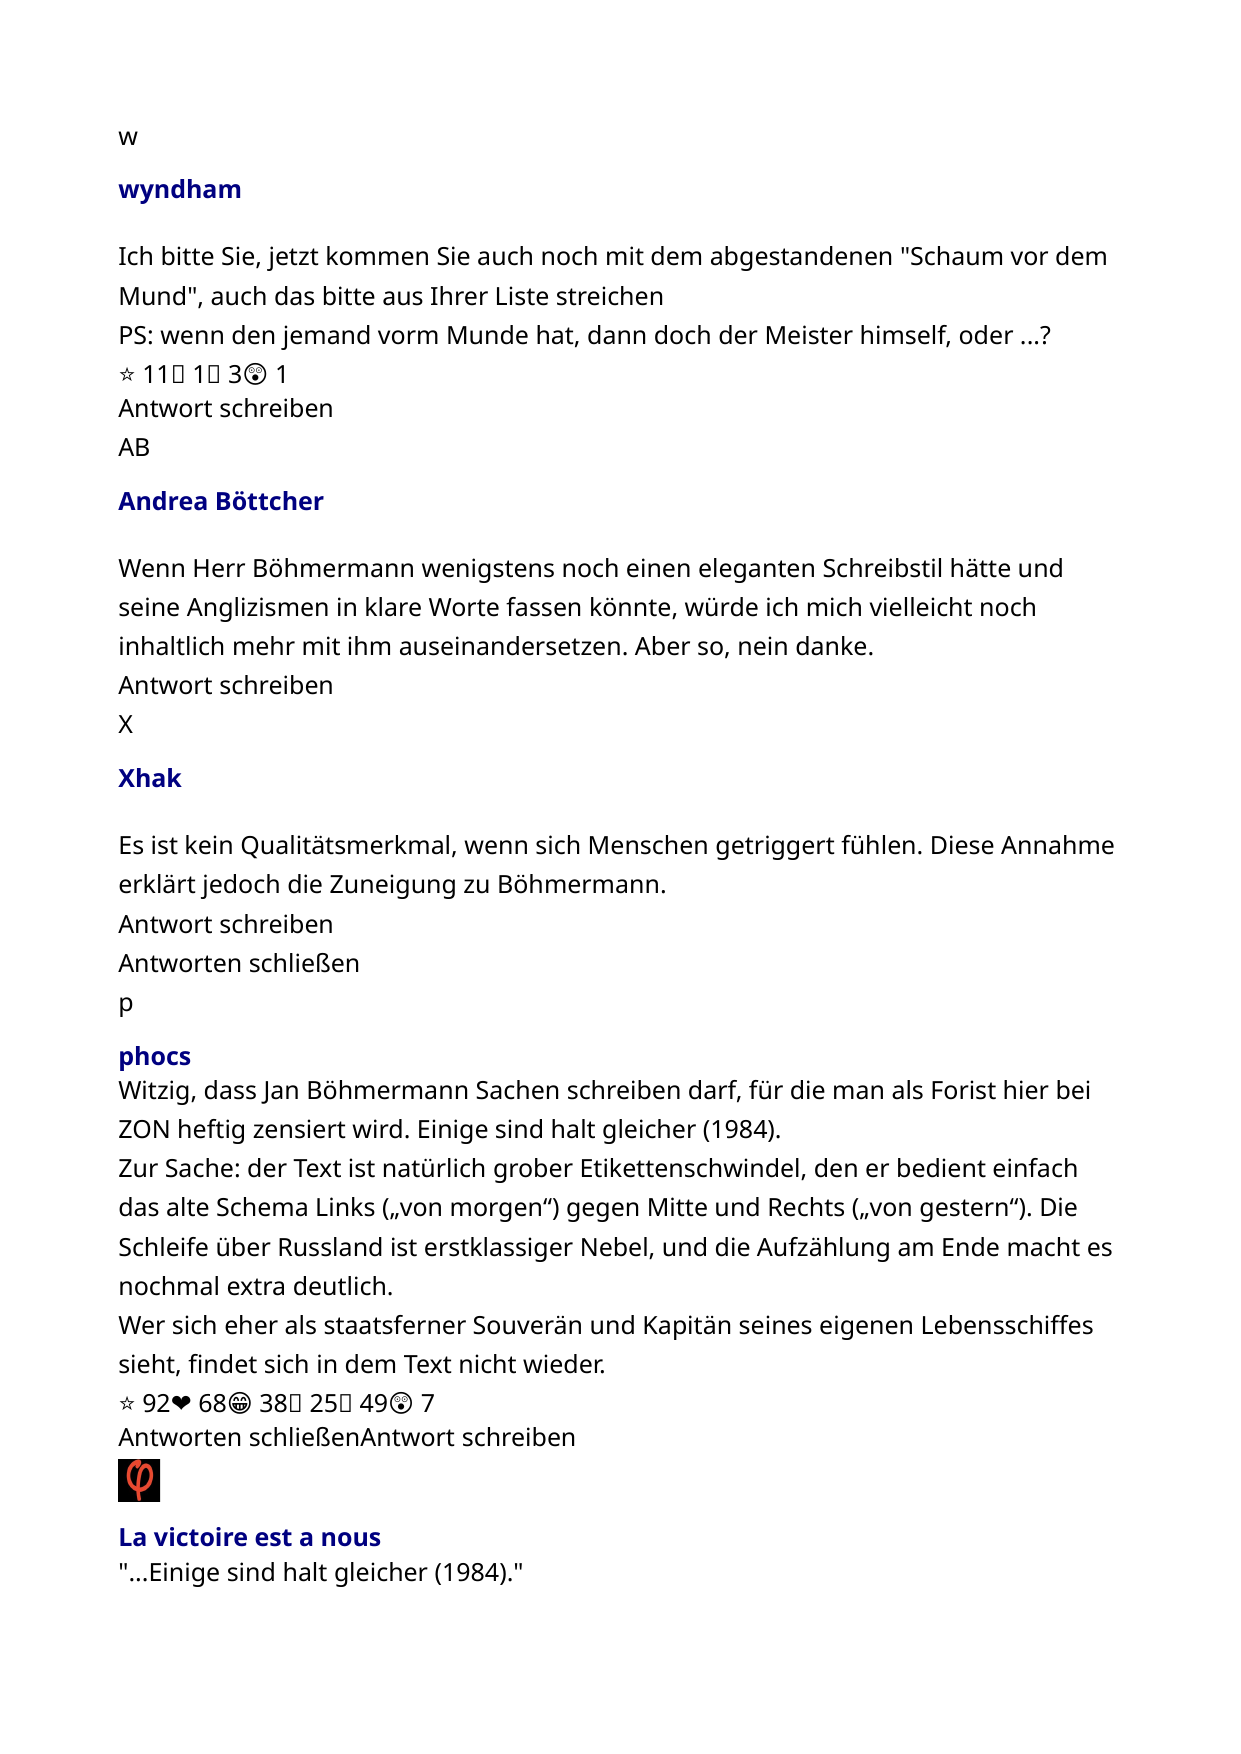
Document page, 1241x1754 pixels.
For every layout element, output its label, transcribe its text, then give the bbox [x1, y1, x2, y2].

subtitle phocs [118, 1038, 1122, 1072]
text Witzig, dass Jan Böhmermann Sachen schreiben darf, für die man als Forist hier bei ZON heftig zensiert wird. Einige sind halt gleicher (1984). [118, 1072, 1122, 1146]
text Antwort schreiben [118, 668, 1122, 702]
text Ich bitte Sie, jetzt kommen Sie auch noch mit dem abgestandenen "Schaum vor dem Mund", auch das bitte aus Ihrer Liste streichen [118, 239, 1122, 312]
text Antwort schreiben [118, 391, 1122, 424]
text Zur Sache: der Text ist natürlich grober Etikettenschwindel, den er bedient einfach das alte Schema Links („von morgen“) gegen Mitte und Rechts („von gestern“). Die Schleife über Russland ist erstklassiger Nebel, und die Aufzählung am Ende macht es nochmal extra deutlich. [118, 1151, 1122, 1302]
text "...Einige sind halt gleicher (1984)." [118, 1554, 1122, 1588]
subtitle La victoire est a nous [118, 1520, 1122, 1554]
subtitle Andrea Böttcher [118, 483, 1122, 517]
text Antworten schließenAntwort schreiben [118, 1420, 1122, 1454]
text AB [118, 430, 1122, 464]
text w [118, 118, 1122, 152]
subtitle wyndham [118, 172, 1122, 206]
text PS: wenn den jemand vorm Munde hat, dann doch der Meister himself, oder ...? [118, 317, 1122, 351]
text X [118, 707, 1122, 741]
text Wer sich eher als staatsferner Souverän und Kapitän seines eigenen Lebensschiffes sieht, findet sich in dem Text nicht wieder. [118, 1307, 1122, 1381]
picture [118, 1459, 161, 1502]
text Wenn Herr Böhmermann wenigstens noch einen eleganten Schreibstil hätte und seine Anglizismen in klare Worte fassen könnte, würde ich mich vielleicht noch inhaltlich mehr mit ihm auseinandersetzen. Aber so, nein danke. [118, 551, 1122, 663]
text Es ist kein Qualitätsmerkmal, wenn sich Menschen getriggert fühlen. Diese Annahme erklärt jedoch die Zuneigung zu Böhmermann. [118, 828, 1122, 901]
text Antworten schließen [118, 946, 1122, 979]
text p [118, 985, 1122, 1019]
subtitle Xhak [118, 761, 1122, 795]
text Antwort schreiben [118, 906, 1122, 940]
text ⭐️ 11🙁 1🤨 3😲 1 [118, 356, 1122, 391]
text ⭐️ 92❤️ 68😁 38🙁 25🤨 49😲 7 [118, 1386, 1122, 1420]
